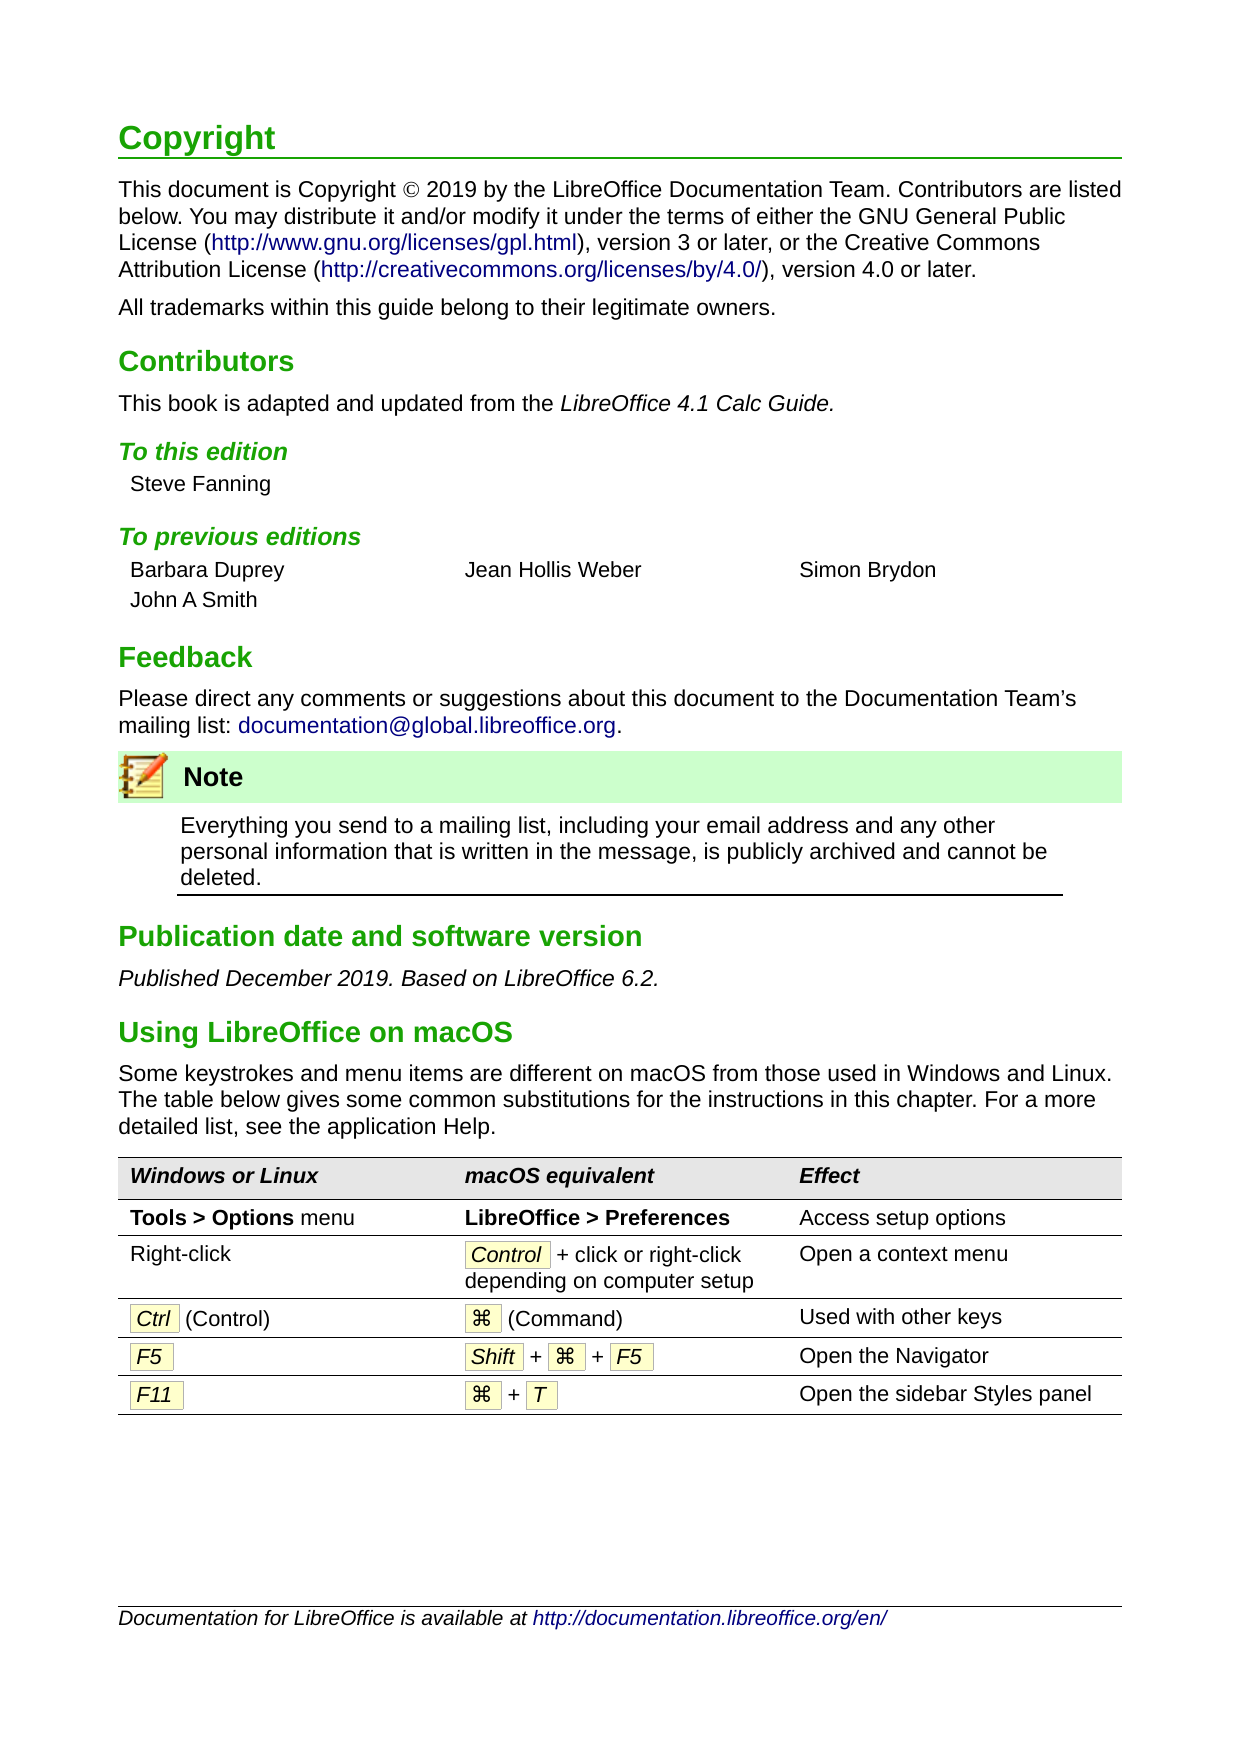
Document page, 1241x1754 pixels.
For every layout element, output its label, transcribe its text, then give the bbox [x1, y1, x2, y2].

text This book is adapted and updated from the LibreOffice 4.1 Calc Guide. [118, 390, 1122, 416]
text This document is Copyright © 2019 by the LibreOffice Documentation Team. Contributors are listed below. You may distribute it and/or modify it under the terms of either the GNU General Public License (http://www.gnu.org/licenses/gpl.html), version 3 or later, or the Creative Commons Attribution License (http://creativecommons.org/licenses/by/4.0/), version 4.0 or later. [118, 176, 1122, 282]
text Some keystrokes and menu items are different on macOS from those used in Windows and Linux. The table below gives some common substitutions for the instructions in this chapter. For a more detailed list, see the application Help. [118, 1060, 1122, 1139]
table_cell [788, 586, 1122, 616]
table_cell ⌘ (Command) [453, 1299, 787, 1337]
text All trademarks within this guide belong to their legitimate owners. [118, 294, 1122, 321]
table_header Barbara Duprey [118, 557, 453, 586]
picture [119, 751, 170, 802]
subtitle Copyright [118, 118, 1122, 157]
table_cell Open a context menu [787, 1236, 1122, 1298]
table_header Effect [787, 1158, 1122, 1199]
table_cell Access setup options [787, 1200, 1122, 1234]
table_header Jean Hollis Weber [453, 557, 787, 586]
subtitle Note [118, 751, 1122, 803]
subtitle To previous editions [118, 522, 1122, 551]
subtitle To this edition [118, 437, 1122, 465]
text Published December 2019. Based on LibreOffice 6.2. [118, 965, 1122, 991]
table_cell Control + click or right-click depending on computer setup [453, 1236, 787, 1298]
table_header [458, 471, 789, 501]
table_cell John A Smith [118, 586, 453, 616]
table_cell Right-click [118, 1236, 453, 1298]
subtitle Contributors [118, 344, 1122, 378]
subtitle Using LibreOffice on macOS [118, 1015, 1122, 1048]
table_cell Open the Navigator [787, 1338, 1122, 1375]
table_cell Open the sidebar Styles panel [787, 1376, 1122, 1413]
text Please direct any comments or suggestions about this document to the Documentation Team’s mailing list: documentation@global.libreoffice.org. [118, 685, 1122, 738]
subtitle Feedback [118, 640, 1122, 673]
table_cell F11 [118, 1376, 453, 1413]
table_cell LibreOffice > Preferences [453, 1200, 787, 1234]
table_header Steve Fanning [118, 471, 458, 501]
text Everything you send to a mailing list, including your email address and any other personal information that is written in the message, is publicly archived and cannot be deleted. [177, 808, 1063, 894]
table_cell Ctrl (Control) [118, 1299, 453, 1337]
table_cell Tools > Options menu [118, 1200, 453, 1234]
table_header [789, 471, 1122, 501]
table_cell Used with other keys [787, 1299, 1122, 1337]
table_cell [453, 586, 787, 616]
table_cell F5 [118, 1338, 453, 1375]
table_cell Shift + ⌘ + F5 [453, 1338, 787, 1375]
table_cell ⌘ + T [453, 1376, 787, 1413]
subtitle Publication date and software version [118, 919, 1122, 953]
table_header Simon Brydon [788, 557, 1122, 586]
table_header macOS equivalent [453, 1158, 787, 1199]
table_header Windows or Linux [118, 1158, 453, 1199]
